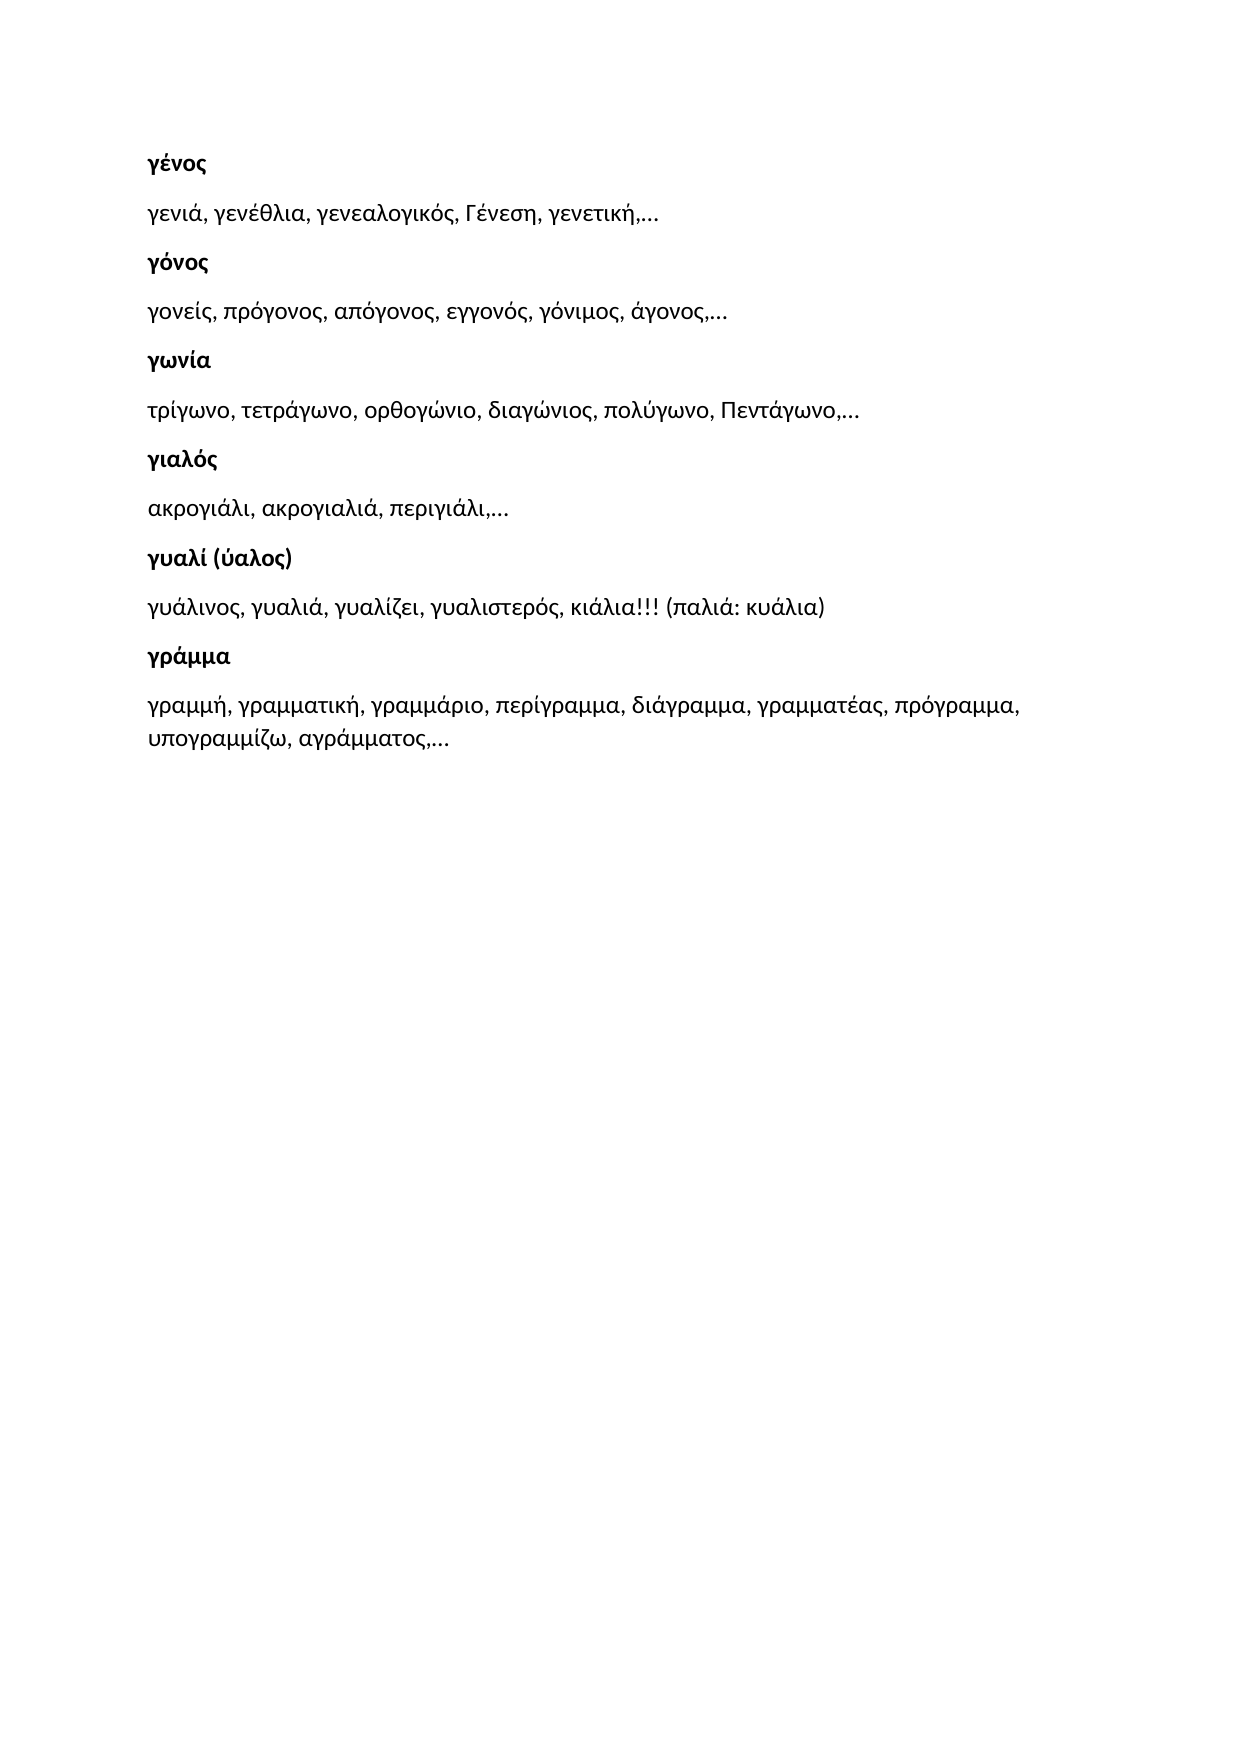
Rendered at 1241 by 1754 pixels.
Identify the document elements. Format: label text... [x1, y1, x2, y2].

text γενιά, γενέθλια, γενεαλογικός, Γένεση, γενετική,… [148, 197, 1093, 227]
text γυάλινος, γυαλιά, γυαλίζει, γυαλιστερός, κιάλια!!! (παλιά: κυάλια) [148, 591, 1093, 622]
text γράμμα [148, 640, 1093, 671]
text γένος [148, 148, 1093, 178]
text γόνος [148, 246, 1093, 277]
text γωνία [148, 345, 1093, 375]
text ακρογιάλι, ακρογιαλιά, περιγιάλι,… [148, 492, 1093, 523]
text γυαλί (ύαλος) [148, 542, 1093, 572]
text τρίγωνο, τετράγωνο, ορθογώνιο, διαγώνιος, πολύγωνο, Πεντάγωνο,… [148, 394, 1093, 424]
text γιαλός [148, 443, 1093, 474]
text γραμμή, γραμματική, γραμμάριο, περίγραμμα, διάγραμμα, γραμματέας, πρόγραμμα, υπογραμμίζω, αγράμματος,… [148, 689, 1093, 753]
text γονείς, πρόγονος, απόγονος, εγγονός, γόνιμος, άγονος,… [148, 295, 1093, 326]
